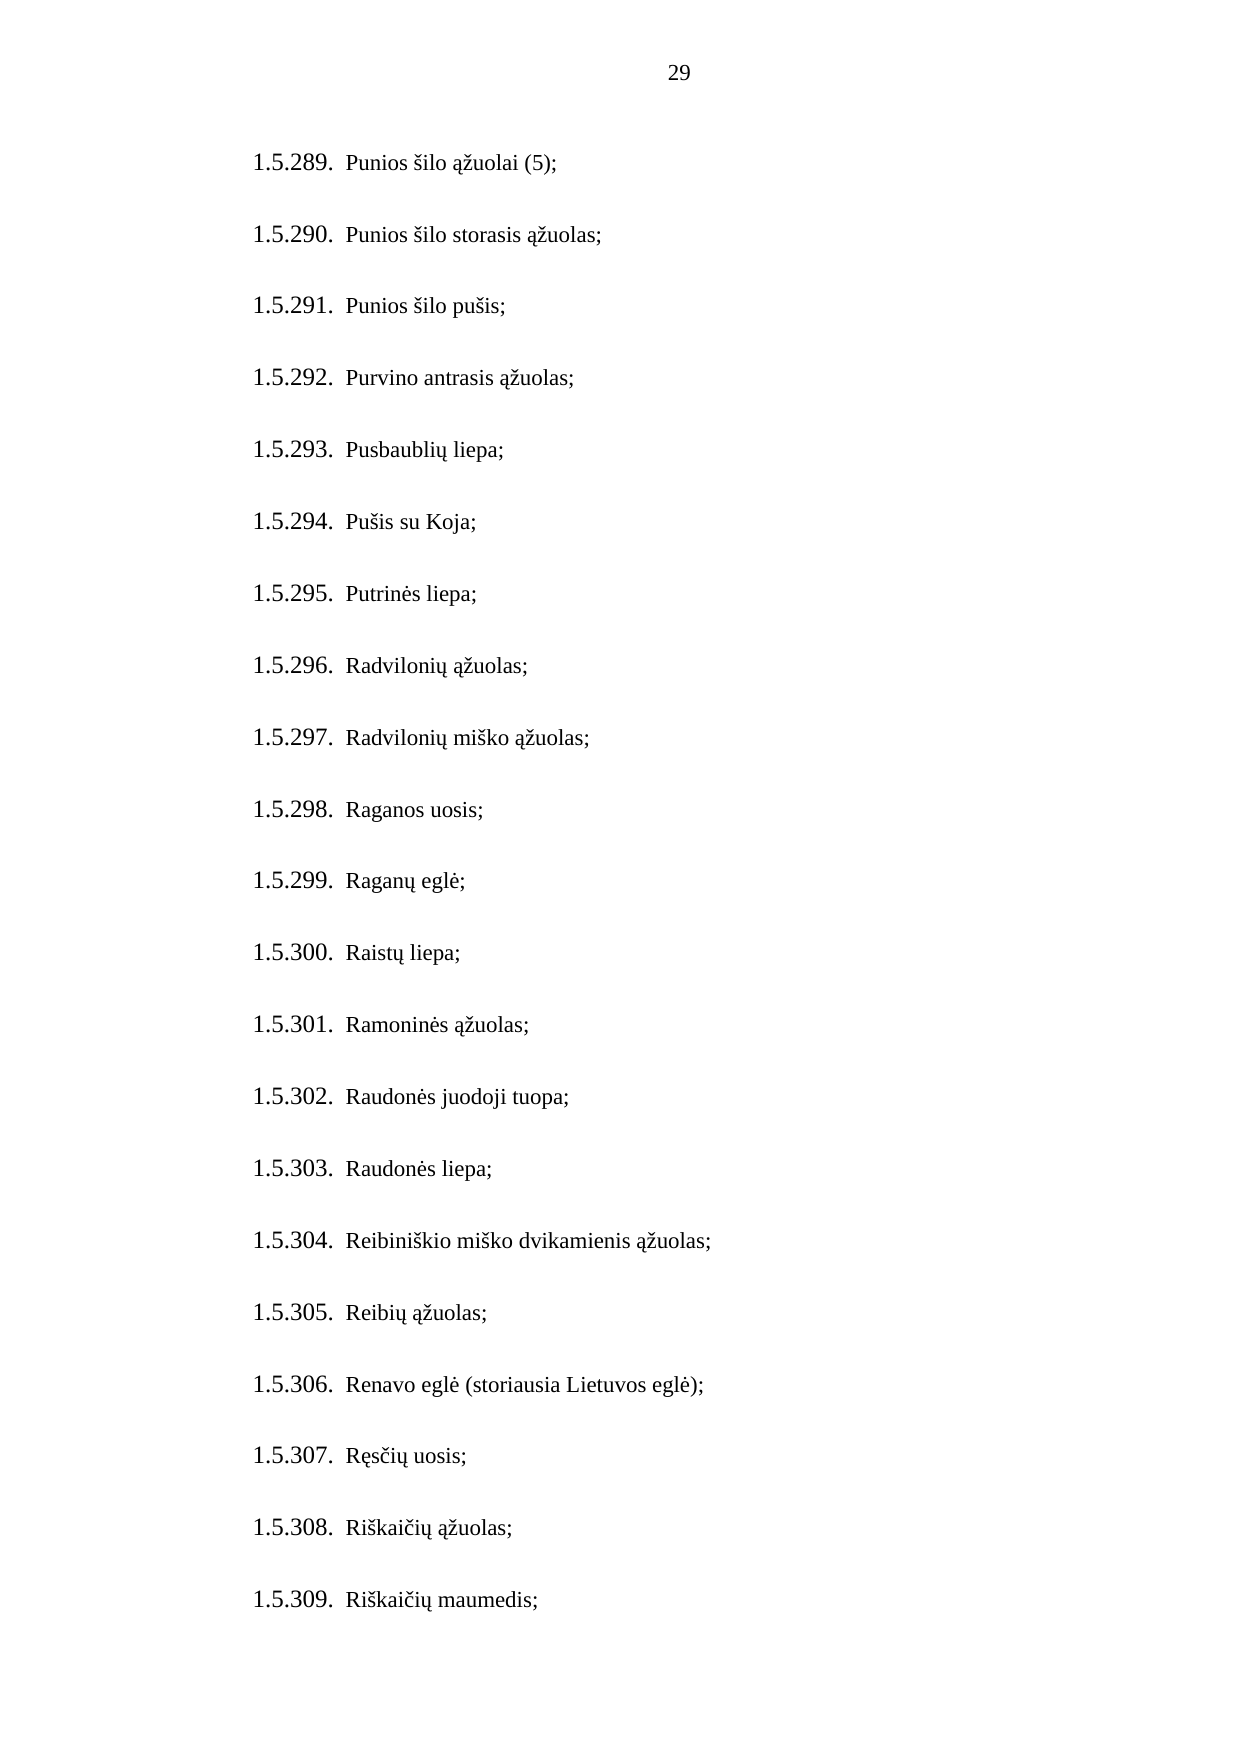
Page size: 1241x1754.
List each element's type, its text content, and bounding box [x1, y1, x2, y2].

text 1.5.309. Riškaičių maumedis; [177, 1584, 1181, 1613]
text 1.5.289. Punios šilo ąžuolai (5); [177, 147, 1181, 176]
text 1.5.307. Ręsčių uosis; [177, 1441, 1181, 1469]
text 1.5.301. Ramoninės ąžuolas; [177, 1009, 1181, 1038]
text 1.5.295. Putrinės liepa; [177, 578, 1181, 607]
text 1.5.308. Riškaičių ąžuolas; [177, 1512, 1181, 1541]
text 1.5.300. Raistų liepa; [177, 937, 1181, 966]
text 1.5.293. Pusbaublių liepa; [177, 434, 1181, 463]
text 1.5.299. Raganų eglė; [177, 866, 1181, 894]
text 1.5.305. Reibių ąžuolas; [177, 1297, 1181, 1326]
text 1.5.303. Raudonės liepa; [177, 1153, 1181, 1182]
text 1.5.290. Punios šilo storasis ąžuolas; [177, 219, 1181, 247]
text 1.5.292. Purvino antrasis ąžuolas; [177, 362, 1181, 391]
text 1.5.296. Radvilonių ąžuolas; [177, 650, 1181, 679]
text 1.5.304. Reibiniškio miško dvikamienis ąžuolas; [177, 1225, 1181, 1254]
text 1.5.298. Raganos uosis; [177, 794, 1181, 822]
text 1.5.294. Pušis su Koja; [177, 506, 1181, 535]
text 1.5.302. Raudonės juodoji tuopa; [177, 1081, 1181, 1110]
text 1.5.291. Punios šilo pušis; [177, 291, 1181, 319]
text 1.5.297. Radvilonių miško ąžuolas; [177, 722, 1181, 751]
text 1.5.306. Renavo eglė (storiausia Lietuvos eglė); [177, 1369, 1181, 1397]
